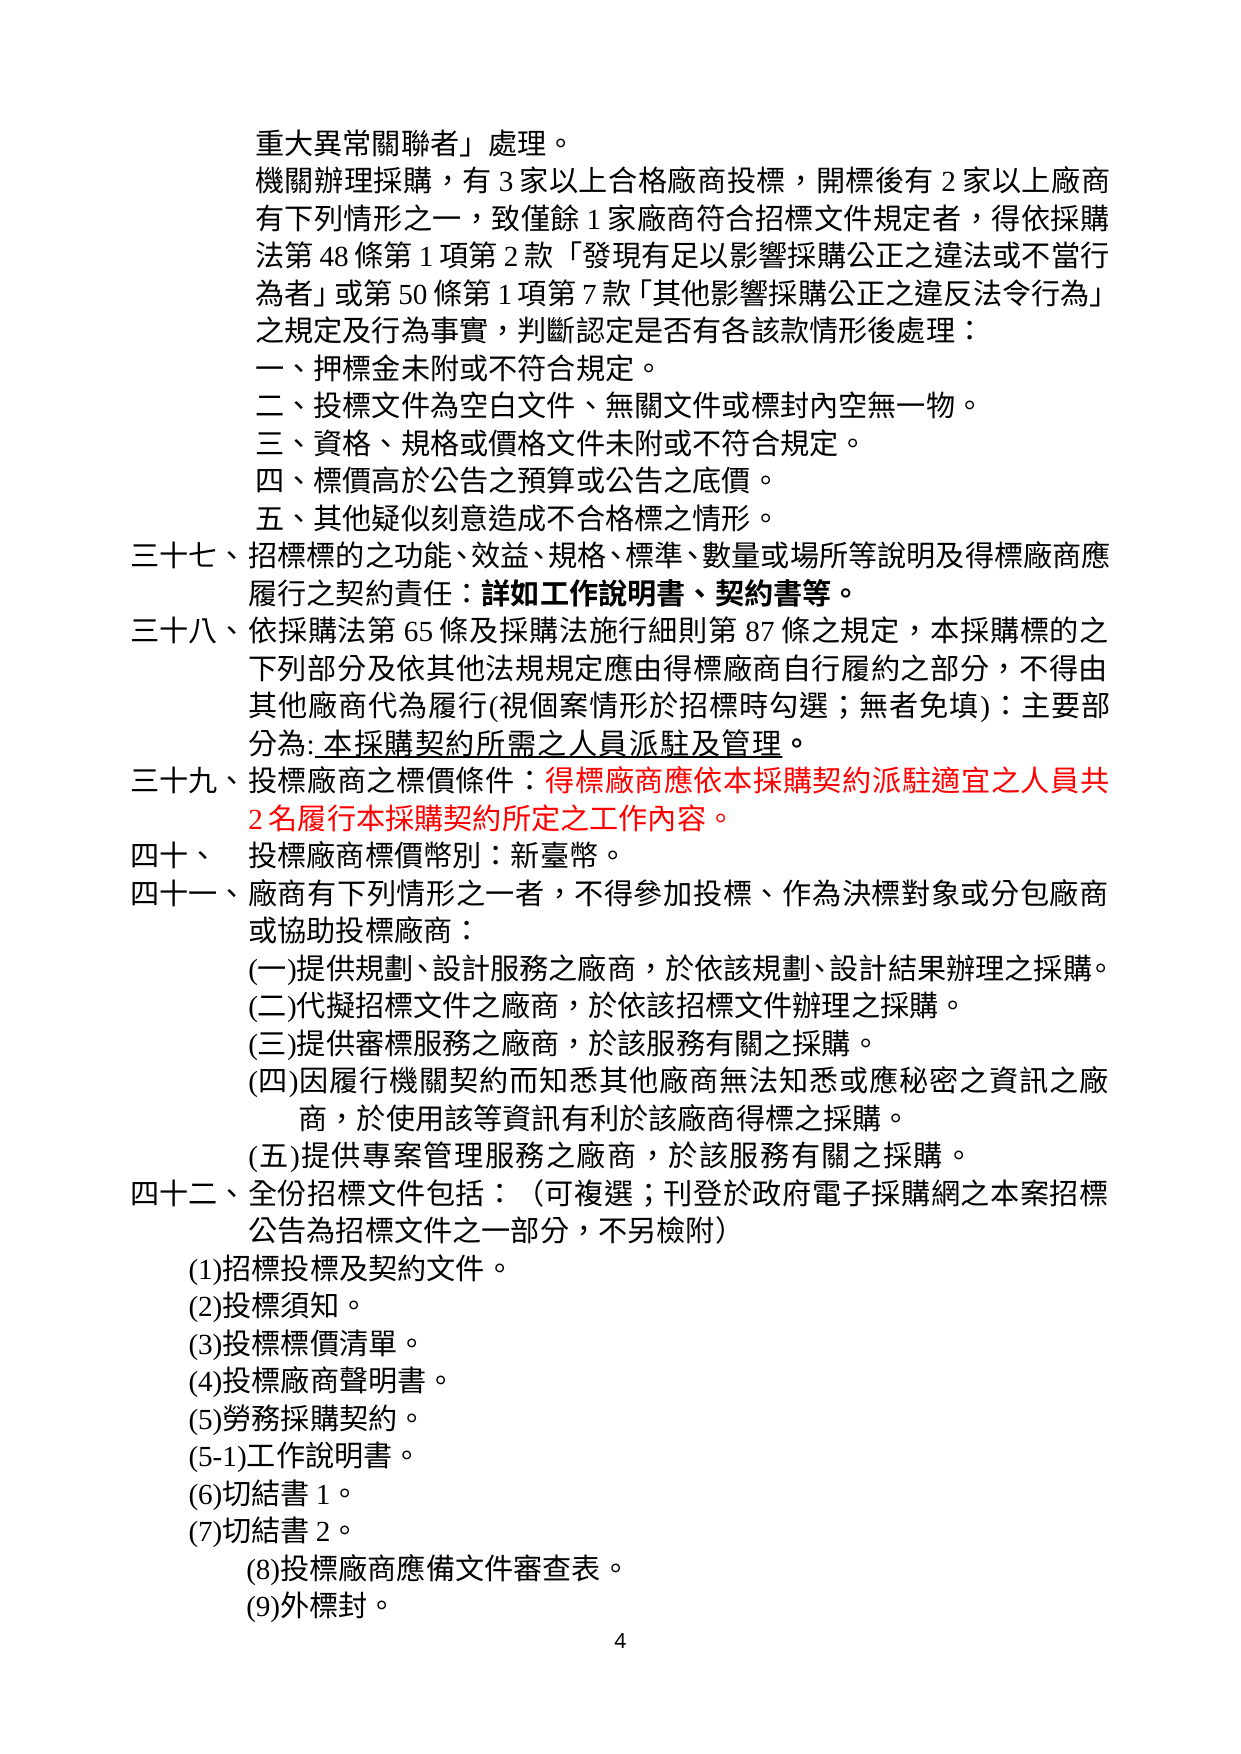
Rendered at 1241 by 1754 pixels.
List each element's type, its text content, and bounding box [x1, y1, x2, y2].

text (9)外標封。 [246, 1587, 1110, 1624]
text (五)提供專案管理服務之廠商，於該服務有關之採購。 [248, 1137, 1110, 1174]
text (一)提供規劃、設計服務之廠商，於依該規劃、設計結果辦理之採購。 [248, 949, 1110, 987]
text 二、投標文件為空白文件、無關文件或標封內空無一物。 [255, 387, 1110, 424]
text (4)投標廠商聲明書。 [130, 1362, 1110, 1399]
text 一、押標金未附或不符合規定。 [255, 349, 1110, 387]
text 四、標價高於公告之預算或公告之底價。 [255, 462, 1110, 499]
text (三)提供審標服務之廠商，於該服務有關之採購。 [248, 1024, 1110, 1062]
list 依採購法第65條及採購法施行細則第87條之規定，本採購標的之下列部分及依其他法規規定應由得標廠商自行履約之部分，不得由其他廠商代為履行(視個案情形於招標時勾選；無者免填)：主要部分為: 本採購契約所需之人員派駐及管理。 [130, 612, 1110, 762]
text 五、其他疑似刻意造成不合格標之情形。 [255, 499, 1110, 537]
text (5)勞務採購契約。 [130, 1399, 1110, 1437]
text (8)投標廠商應備文件審查表。 [246, 1549, 1110, 1587]
text (2)投標須知。 [130, 1287, 1110, 1324]
text (3)投標標價清單。 [130, 1324, 1110, 1362]
text 機關辦理採購，有3家以上合格廠商投標，開標後有2家以上廠商有下列情形之一，致僅餘1家廠商符合招標文件規定者，得依採購法第48條第1項第2款「發現有足以影響採購公正之違法或不當行為者」或第50條第1項第7款「其他影響採購公正之違反法令行為」之規定及行為事實，判斷認定是否有各該款情形後處理： [255, 162, 1110, 349]
text (二)代擬招標文件之廠商，於依該招標文件辦理之採購。 [248, 987, 1110, 1024]
list 廠商有下列情形之一者，不得參加投標、作為決標對象或分包廠商或協助投標廠商： [130, 874, 1110, 949]
list 招標標的之功能、效益、規格、標準、數量或場所等說明及得標廠商應履行之契約責任：詳如工作說明書、契約書等。 [130, 537, 1110, 612]
list 投標廠商之標價條件：得標廠商應依本採購契約派駐適宜之人員共2名履行本採購契約所定之工作內容。 [130, 762, 1110, 837]
list 投標廠商標價幣別：新臺幣。 [130, 837, 1110, 874]
text 重大異常關聯者」處理。 [255, 124, 1110, 162]
text (6)切結書1。 [130, 1474, 1110, 1512]
text 三、資格、規格或價格文件未附或不符合規定。 [255, 424, 1110, 462]
text (7)切結書2。 [130, 1512, 1110, 1549]
text (5-1)工作說明書。 [130, 1437, 1110, 1474]
text (1)招標投標及契約文件。 [130, 1249, 1110, 1287]
list 全份招標文件包括：（可複選；刊登於政府電子採購網之本案招標公告為招標文件之一部分，不另檢附） [130, 1174, 1110, 1249]
text (四)因履行機關契約而知悉其他廠商無法知悉或應秘密之資訊之廠商，於使用該等資訊有利於該廠商得標之採購。 [248, 1062, 1110, 1137]
